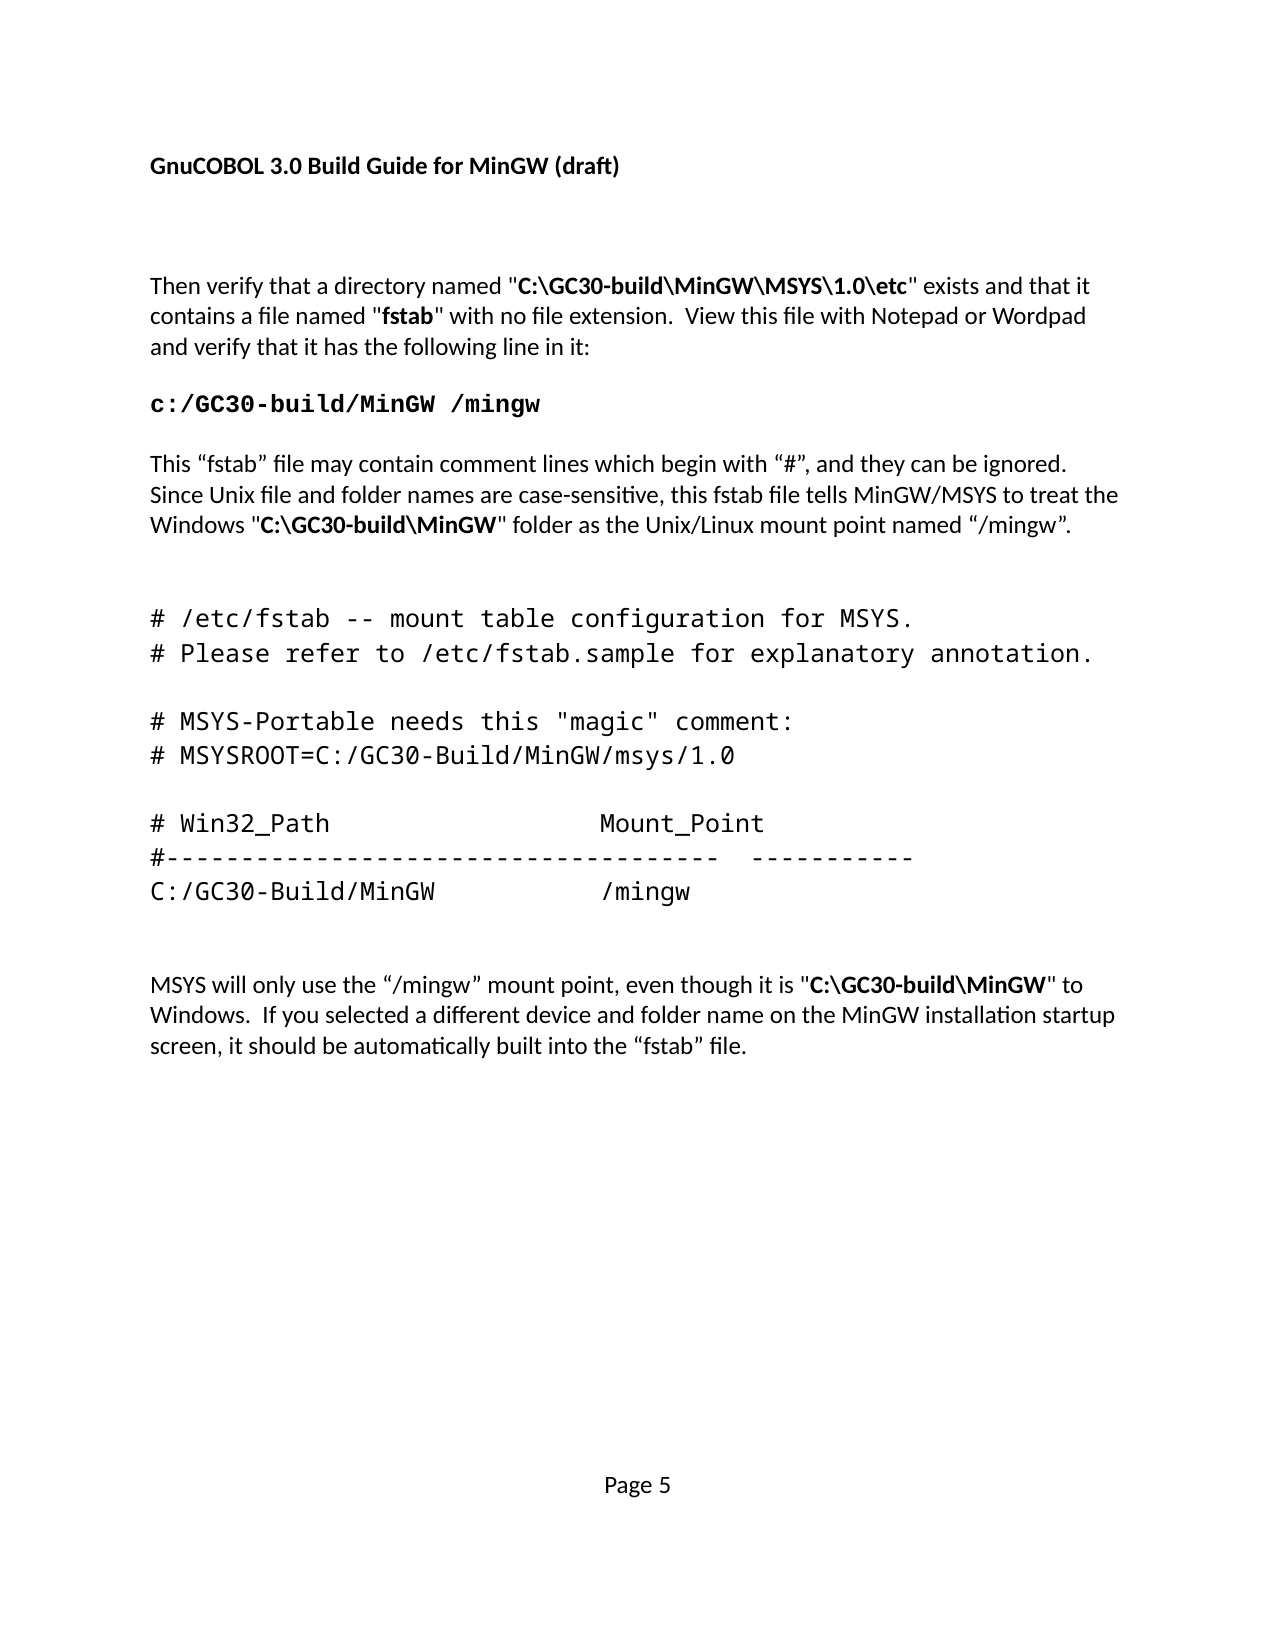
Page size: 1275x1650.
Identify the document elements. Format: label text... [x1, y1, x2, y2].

text Then verify that a directory named "C:\GC30-build\MinGW\MSYS\1.0\etc" exists and that it contains a file named "fstab" with no file extension. View this file with Notepad or Wordpad and verify that it has the following line in it: [150, 270, 1125, 361]
text # Please refer to /etc/fstab.sample for explanatory annotation. [150, 635, 1125, 669]
text # MSYS-Portable needs this "magic" comment: [150, 703, 1125, 737]
text # /etc/fstab -- mount table configuration for MSYS. [150, 601, 1125, 635]
text #------------------------------------- ----------- [150, 839, 1125, 874]
text c:/GC30-build/MinGW /mingw [150, 392, 1125, 420]
text This “fstab” file may contain comment lines which begin with “#”, and they can be ignored. Since Unix file and folder names are case-sensitive, this fstab file tells MinGW/MSYS to treat the Windows "C:\GC30-build\MinGW" folder as the Unix/Linux mount point named “/mingw”. [150, 448, 1125, 540]
text # MSYSROOT=C:/GC30-Build/MinGW/msys/1.0 [150, 737, 1125, 771]
text MSYS will only use the “/mingw” mount point, even though it is "C:\GC30-build\MinGW" to Windows. If you selected a different device and folder name on the MinGW installation startup screen, it should be automatically built into the “fstab” file. [150, 969, 1125, 1060]
text C:/GC30-Build/MinGW /mingw [150, 874, 1125, 908]
text # Win32_Path Mount_Point [150, 806, 1125, 839]
